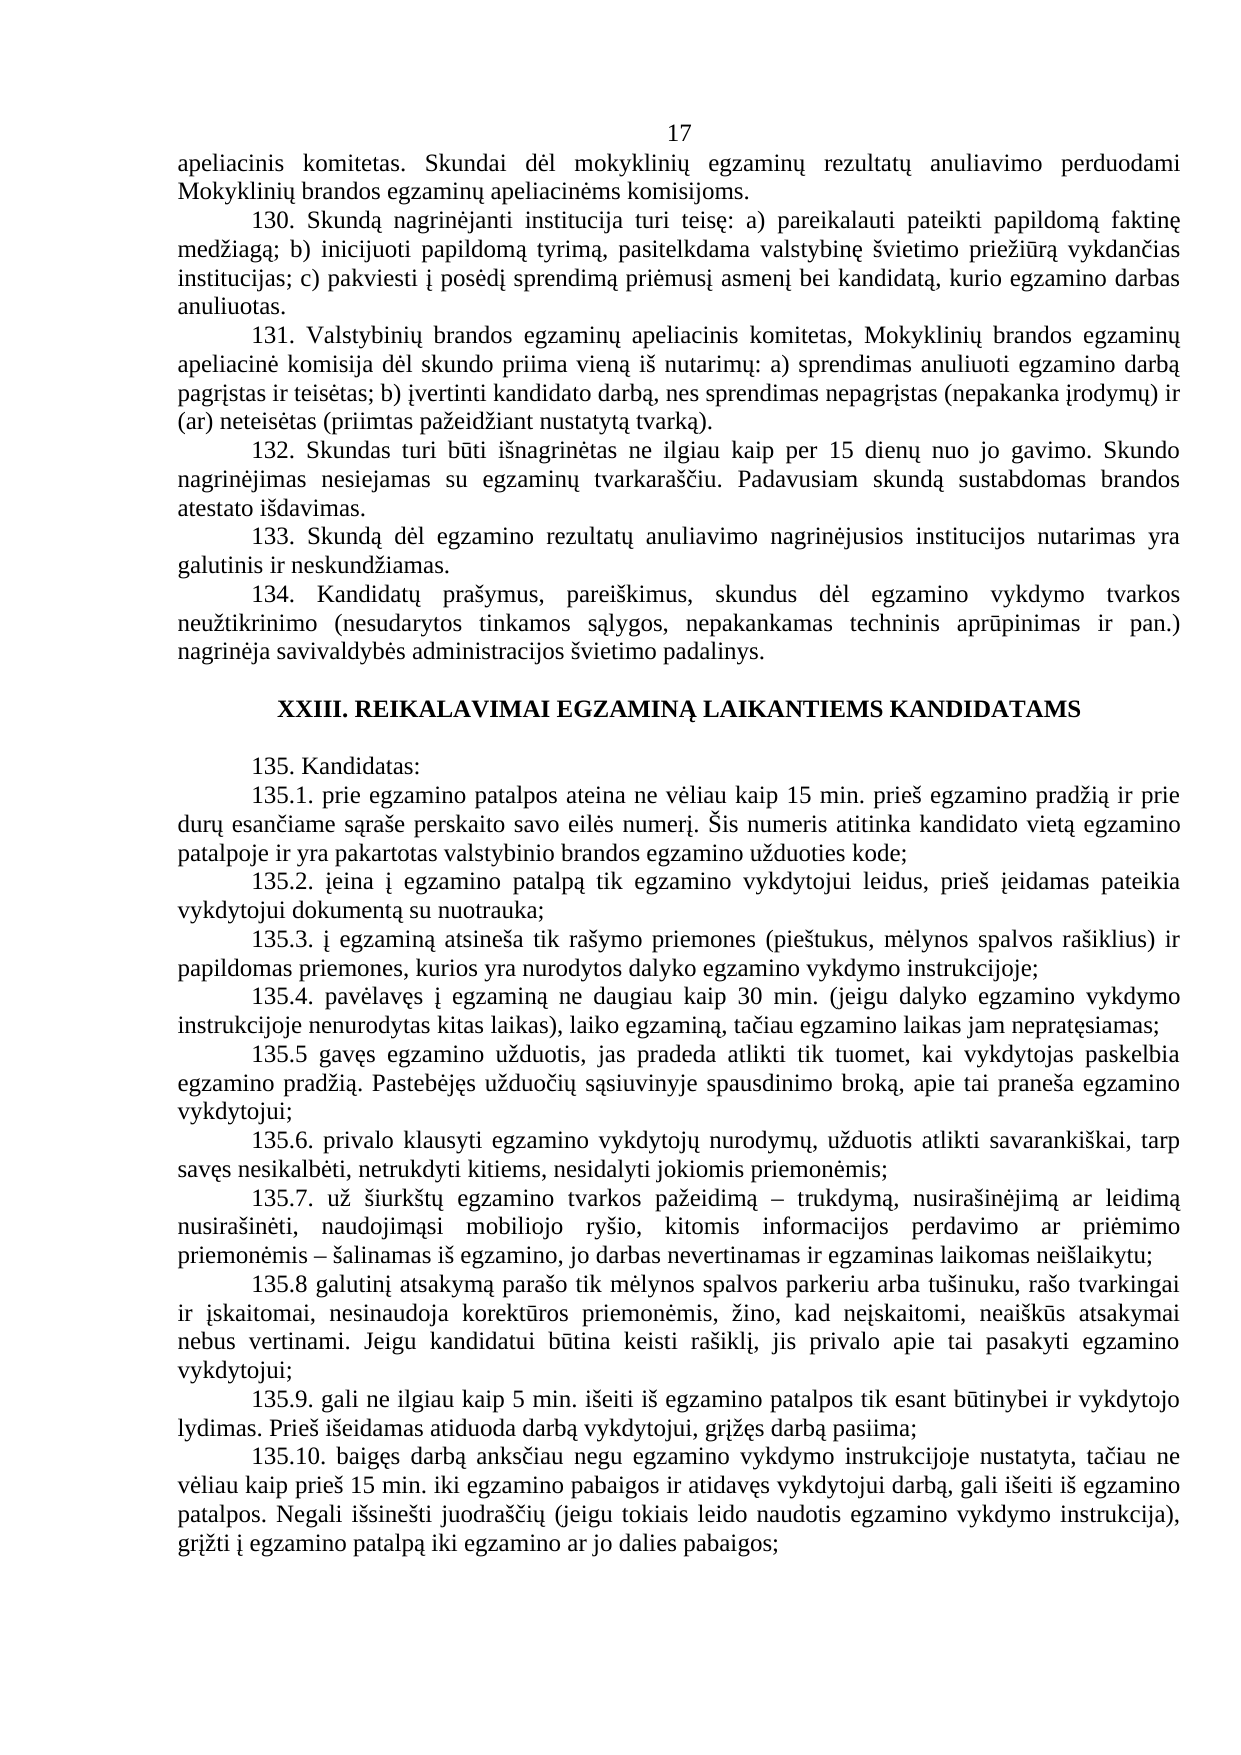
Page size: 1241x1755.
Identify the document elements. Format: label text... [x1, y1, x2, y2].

text 135. Kandidatas: [177, 751, 1181, 780]
text 133. Skundą dėl egzamino rezultatų anuliavimo nagrinėjusios institucijos nutarimas yra galutinis ir neskundžiamas. [177, 521, 1181, 579]
text 131. Valstybinių brandos egzaminų apeliacinis komitetas, Mokyklinių brandos egzaminų apeliacinė komisija dėl skundo priima vieną iš nutarimų: a) sprendimas anuliuoti egzamino darbą pagrįstas ir teisėtas; b) įvertinti kandidato darbą, nes sprendimas nepagrįstas (nepakanka įrodymų) ir (ar) neteisėtas (priimtas pažeidžiant nustatytą tvarką). [177, 320, 1181, 435]
text 135.1. prie egzamino patalpos ateina ne vėliau kaip 15 min. prieš egzamino pradžią ir prie durų esančiame sąraše perskaito savo eilės numerį. Šis numeris atitinka kandidato vietą egzamino patalpoje ir yra pakartotas valstybinio brandos egzamino užduoties kode; [177, 780, 1181, 866]
text XXIII. REIKALAVIMAI EGZAMINĄ LAIKANTIEMS KANDIDATAMS [177, 694, 1181, 723]
text 135.8 galutinį atsakymą parašo tik mėlynos spalvos parkeriu arba tušinuku, rašo tvarkingai ir įskaitomai, nesinaudoja korektūros priemonėmis, žino, kad neįskaitomi, neaiškūs atsakymai nebus vertinami. Jeigu kandidatui būtina keisti rašiklį, jis privalo apie tai pasakyti egzamino vykdytojui; [177, 1269, 1181, 1384]
text 130. Skundą nagrinėjanti institucija turi teisę: a) pareikalauti pateikti papildomą faktinę medžiagą; b) inicijuoti papildomą tyrimą, pasitelkdama valstybinę švietimo priežiūrą vykdančias institucijas; c) pakviesti į posėdį sprendimą priėmusį asmenį bei kandidatą, kurio egzamino darbas anuliuotas. [177, 205, 1181, 320]
text 135.5 gavęs egzamino užduotis, jas pradeda atlikti tik tuomet, kai vykdytojas paskelbia egzamino pradžią. Pastebėjęs užduočių sąsiuvinyje spausdinimo broką, apie tai praneša egzamino vykdytojui; [177, 1039, 1181, 1125]
text 135.10. baigęs darbą anksčiau negu egzamino vykdymo instrukcijoje nustatyta, tačiau ne vėliau kaip prieš 15 min. iki egzamino pabaigos ir atidavęs vykdytojui darbą, gali išeiti iš egzamino patalpos. Negali išsinešti juodraščių (jeigu tokiais leido naudotis egzamino vykdymo instrukcija), grįžti į egzamino patalpą iki egzamino ar jo dalies pabaigos; [177, 1441, 1181, 1556]
text 135.3. į egzaminą atsineša tik rašymo priemones (pieštukus, mėlynos spalvos rašiklius) ir papildomas priemones, kurios yra nurodytos dalyko egzamino vykdymo instrukcijoje; [177, 924, 1181, 981]
text 135.6. privalo klausyti egzamino vykdytojų nurodymų, užduotis atlikti savarankiškai, tarp savęs nesikalbėti, netrukdyti kitiems, nesidalyti jokiomis priemonėmis; [177, 1125, 1181, 1183]
text 135.2. įeina į egzamino patalpą tik egzamino vykdytojui leidus, prieš įeidamas pateikia vykdytojui dokumentą su nuotrauka; [177, 866, 1181, 924]
text 134. Kandidatų prašymus, pareiškimus, skundus dėl egzamino vykdymo tvarkos neužtikrinimo (nesudarytos tinkamos sąlygos, nepakankamas techninis aprūpinimas ir pan.) nagrinėja savivaldybės administracijos švietimo padalinys. [177, 579, 1181, 665]
text 135.9. gali ne ilgiau kaip 5 min. išeiti iš egzamino patalpos tik esant būtinybei ir vykdytojo lydimas. Prieš išeidamas atiduoda darbą vykdytojui, grįžęs darbą pasiima; [177, 1384, 1181, 1441]
text 132. Skundas turi būti išnagrinėtas ne ilgiau kaip per 15 dienų nuo jo gavimo. Skundo nagrinėjimas nesiejamas su egzaminų tvarkaraščiu. Padavusiam skundą sustabdomas brandos atestato išdavimas. [177, 435, 1181, 521]
text 135.4. pavėlavęs į egzaminą ne daugiau kaip 30 min. (jeigu dalyko egzamino vykdymo instrukcijoje nenurodytas kitas laikas), laiko egzaminą, tačiau egzamino laikas jam nepratęsiamas; [177, 981, 1181, 1039]
text apeliacinis komitetas. Skundai dėl mokyklinių egzaminų rezultatų anuliavimo perduodami Mokyklinių brandos egzaminų apeliacinėms komisijoms. [177, 148, 1181, 205]
text 135.7. už šiurkštų egzamino tvarkos pažeidimą – trukdymą, nusirašinėjimą ar leidimą nusirašinėti, naudojimąsi mobiliojo ryšio, kitomis informacijos perdavimo ar priėmimo priemonėmis – šalinamas iš egzamino, jo darbas nevertinamas ir egzaminas laikomas neišlaikytu; [177, 1183, 1181, 1269]
